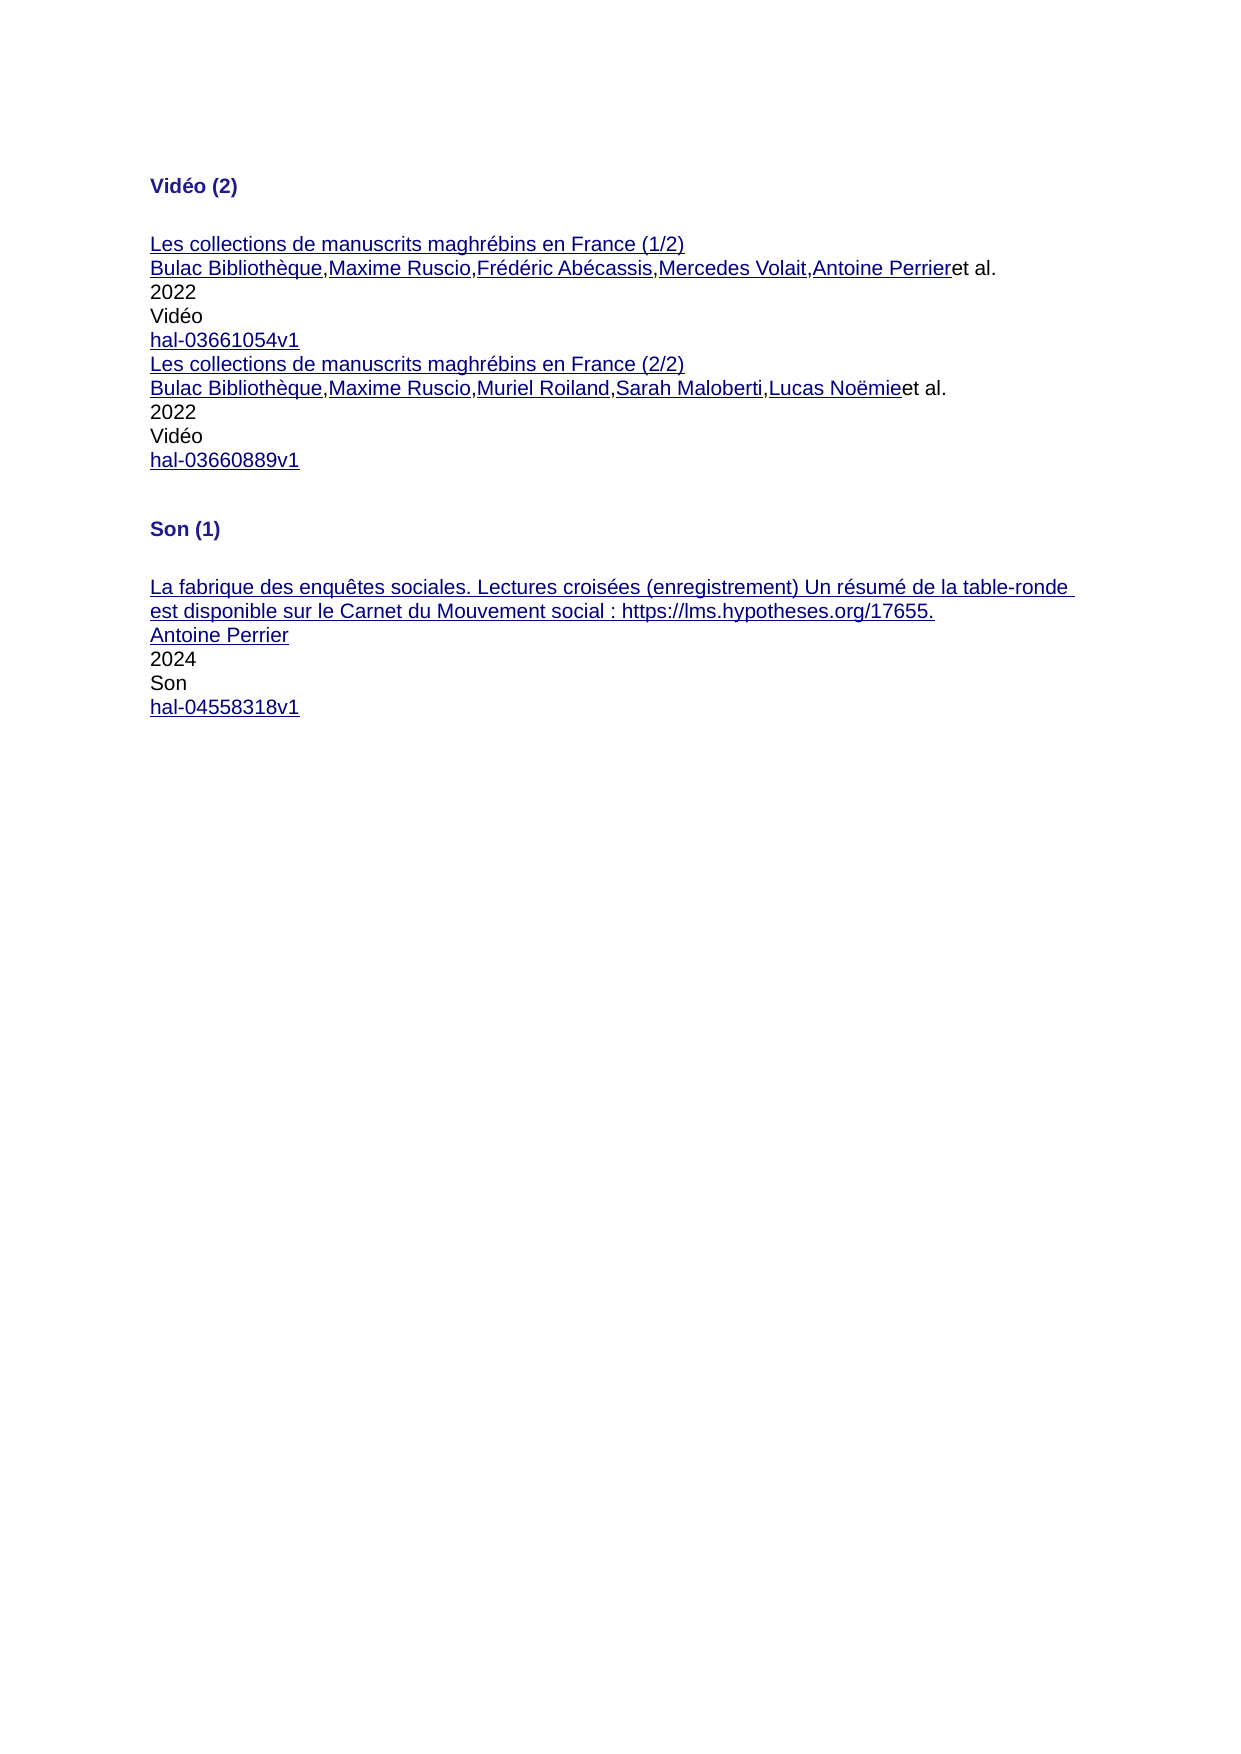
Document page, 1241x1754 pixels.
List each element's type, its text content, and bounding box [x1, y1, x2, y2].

subtitle Son (1) [150, 517, 1090, 541]
subtitle Vidéo (2) [150, 174, 1090, 198]
table_header Les collections de manuscrits maghrébins en France (1/2) Bulac Bibliothèque,Maxime Ruscio,Frédéric Abécassis,Mercedes Volait,Antoine Perrieret al. 2022 Vidéo hal-03661054v1 [150, 232, 1090, 352]
table_cell Les collections de manuscrits maghrébins en France (2/2) Bulac Bibliothèque,Maxime Ruscio,Muriel Roiland,Sarah Maloberti,Lucas Noëmieet al. 2022 Vidéo hal-03660889v1 [150, 352, 1090, 472]
table_header La fabrique des enquêtes sociales. Lectures croisées (enregistrement) Un résumé de la table-ronde est disponible sur le Carnet du Mouvement social : https://lms.hypotheses.org/17655. Antoine Perrier 2024 Son hal-04558318v1 [150, 575, 1090, 719]
